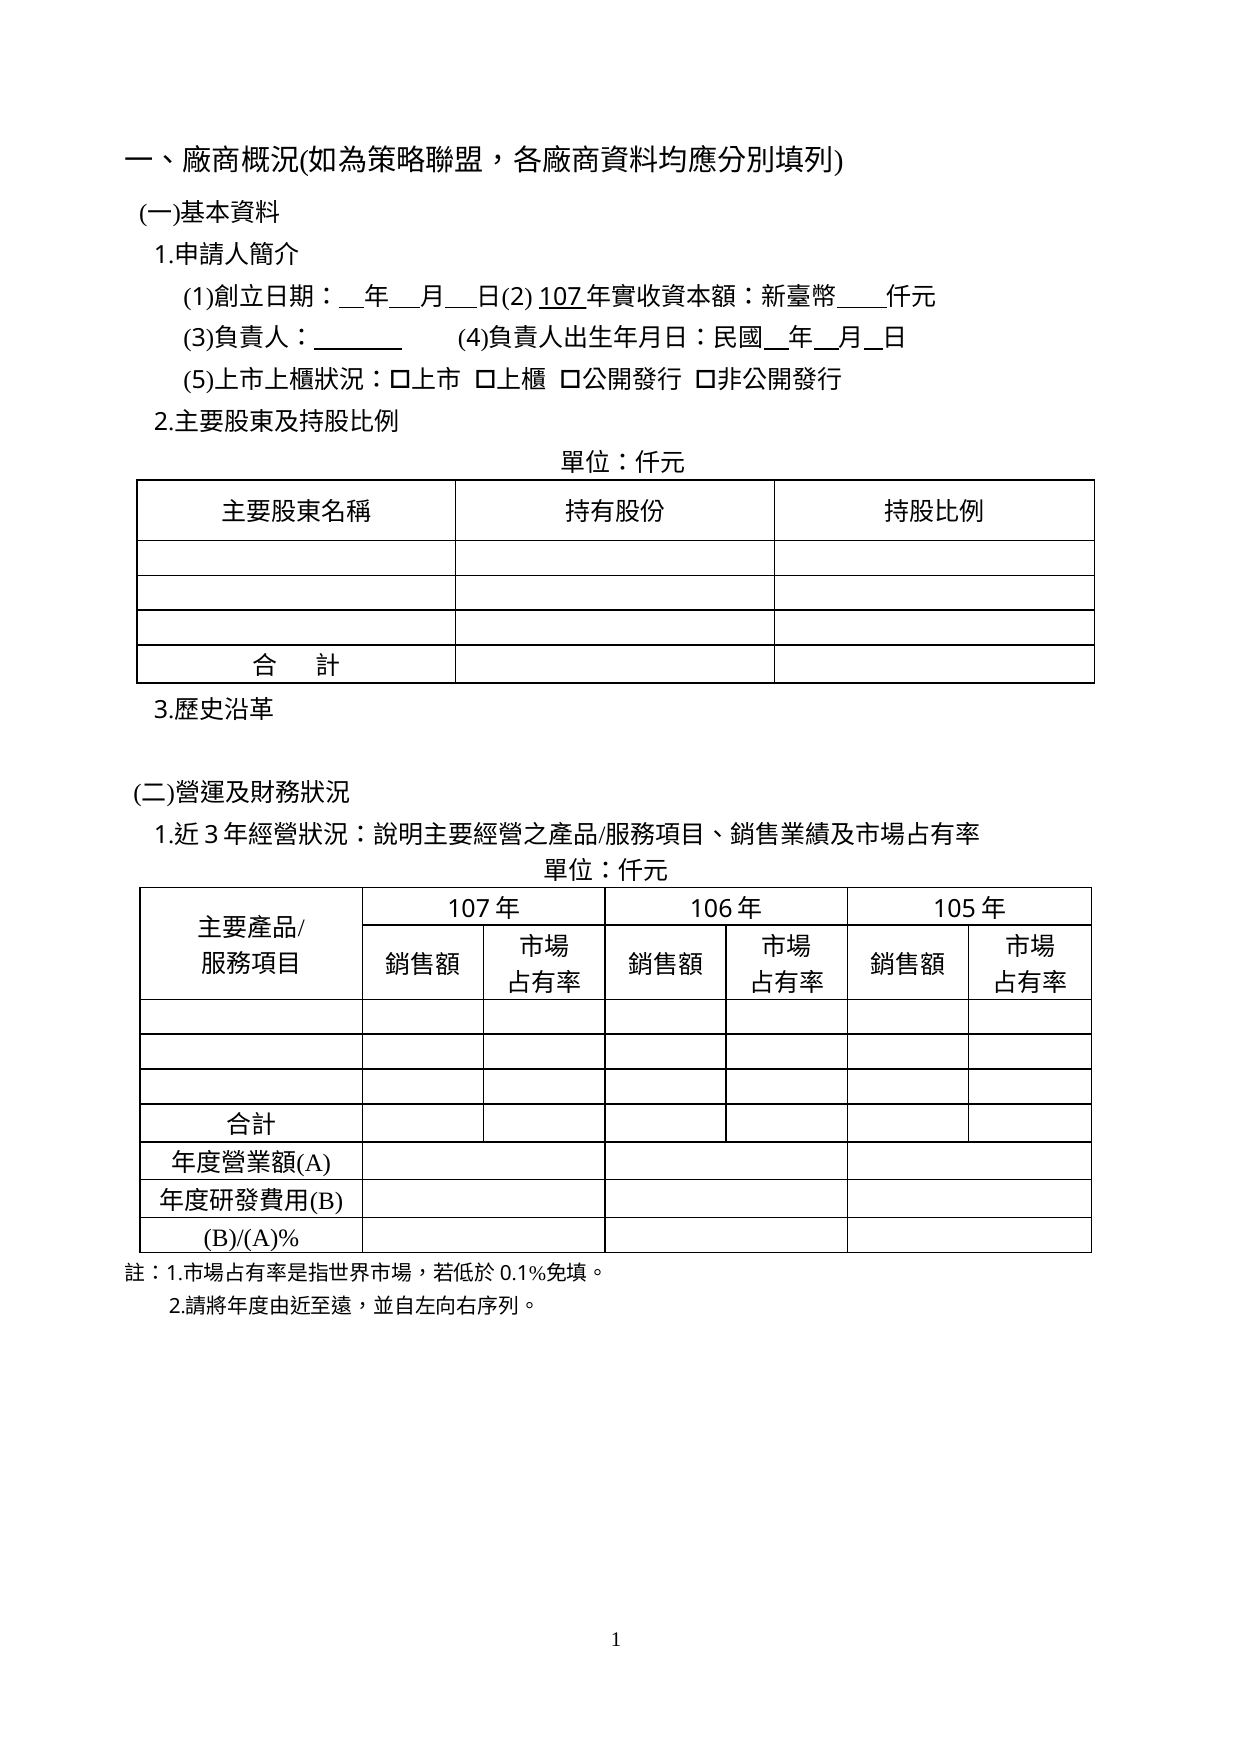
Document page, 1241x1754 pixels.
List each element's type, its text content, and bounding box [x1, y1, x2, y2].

table_cell [484, 1000, 604, 1033]
table_cell 市場 占有率 [727, 926, 847, 998]
table_cell [848, 1218, 1091, 1251]
table_cell [848, 1105, 968, 1141]
subtitle (一)基本資料 [139, 191, 1107, 229]
table_cell [969, 1035, 1091, 1068]
table_header 持股比例 [775, 481, 1094, 539]
text 3.歷史沿革 [124, 684, 1107, 725]
text 2.主要股東及持股比例 [124, 396, 1107, 437]
table_cell [775, 611, 1094, 644]
table_cell 銷售額 [848, 926, 968, 998]
text 1.申請人簡介 [124, 229, 1107, 271]
table_cell [138, 541, 455, 574]
table_cell [363, 1143, 604, 1179]
subtitle (二)營運及財務狀況 [133, 771, 1107, 809]
table_cell 年度營業額(A) [141, 1143, 362, 1179]
table_cell 銷售額 [606, 926, 725, 998]
text 一、廠商概況(如為策略聯盟，各廠商資料均應分別填列) [124, 137, 1107, 179]
table_cell [727, 1035, 847, 1068]
table_header 主要產品/ 服務項目 [141, 888, 362, 998]
table_cell 合計 [141, 1105, 362, 1141]
table_cell [484, 1105, 604, 1141]
table_cell [363, 1218, 604, 1251]
table_cell 合 計 [138, 646, 455, 682]
text (1)創立日期： 年 月 日(2) 107年實收資本額：新臺幣 仟元 [124, 271, 1107, 312]
table_cell 市場 占有率 [484, 926, 604, 998]
table_cell 市場 占有率 [969, 926, 1091, 998]
table_cell [484, 1035, 604, 1068]
table_cell [456, 541, 774, 574]
table_cell [727, 1105, 847, 1141]
table_cell [606, 1143, 847, 1179]
table_cell [775, 576, 1094, 609]
text 註：1.市場占有率是指世界市場，若低於0.1%免填。 [124, 1253, 1107, 1286]
table_cell [606, 1070, 725, 1103]
table_cell [141, 1035, 362, 1068]
table_cell [363, 1105, 483, 1141]
table_cell [848, 1000, 968, 1033]
table_cell [727, 1070, 847, 1103]
table_cell [138, 576, 455, 609]
table_cell [775, 541, 1094, 574]
table_cell [138, 611, 455, 644]
table_cell (B)/(A)% [141, 1218, 362, 1251]
table_cell [456, 576, 774, 609]
table_cell [848, 1143, 1091, 1179]
table_cell [363, 1000, 483, 1033]
table_cell [363, 1035, 483, 1068]
table_cell [141, 1000, 362, 1033]
table_cell [606, 1000, 725, 1033]
table_cell [775, 646, 1094, 682]
text 單位：仟元 [124, 437, 1107, 479]
table_cell 年度研發費用(B) [141, 1180, 362, 1217]
table_cell 銷售額 [363, 926, 483, 998]
table_cell [727, 1000, 847, 1033]
table_cell [969, 1105, 1091, 1141]
table_cell [456, 611, 774, 644]
text (3)負責人： (4)負責人出生年月日：民國 年 月 日 [124, 312, 1107, 354]
text 1.近3年經營狀況：說明主要經營之產品/服務項目、銷售業績及市場占有率 [124, 809, 1107, 850]
table_cell [606, 1180, 847, 1217]
text 單位：仟元 [124, 850, 1132, 887]
table_header 105年 [848, 888, 1091, 924]
table_header 主要股東名稱 [138, 481, 455, 539]
table_cell [484, 1070, 604, 1103]
text (5)上市上櫃狀況：上市 上櫃 公開發行 非公開發行 [124, 354, 1107, 396]
table_cell [848, 1070, 968, 1103]
table_header 106年 [606, 888, 847, 924]
table_cell [141, 1070, 362, 1103]
table_cell [363, 1070, 483, 1103]
table_cell [848, 1180, 1091, 1217]
table_header 持有股份 [456, 481, 774, 539]
table_cell [606, 1218, 847, 1251]
text 2.請將年度由近至遠，並自左向右序列。 [124, 1286, 1107, 1320]
table_cell [363, 1180, 604, 1217]
table_cell [969, 1070, 1091, 1103]
table_cell [606, 1105, 725, 1141]
table_cell [969, 1000, 1091, 1033]
table_cell [456, 646, 774, 682]
table_cell [606, 1035, 725, 1068]
table_header 107年 [363, 888, 604, 924]
table_cell [848, 1035, 968, 1068]
